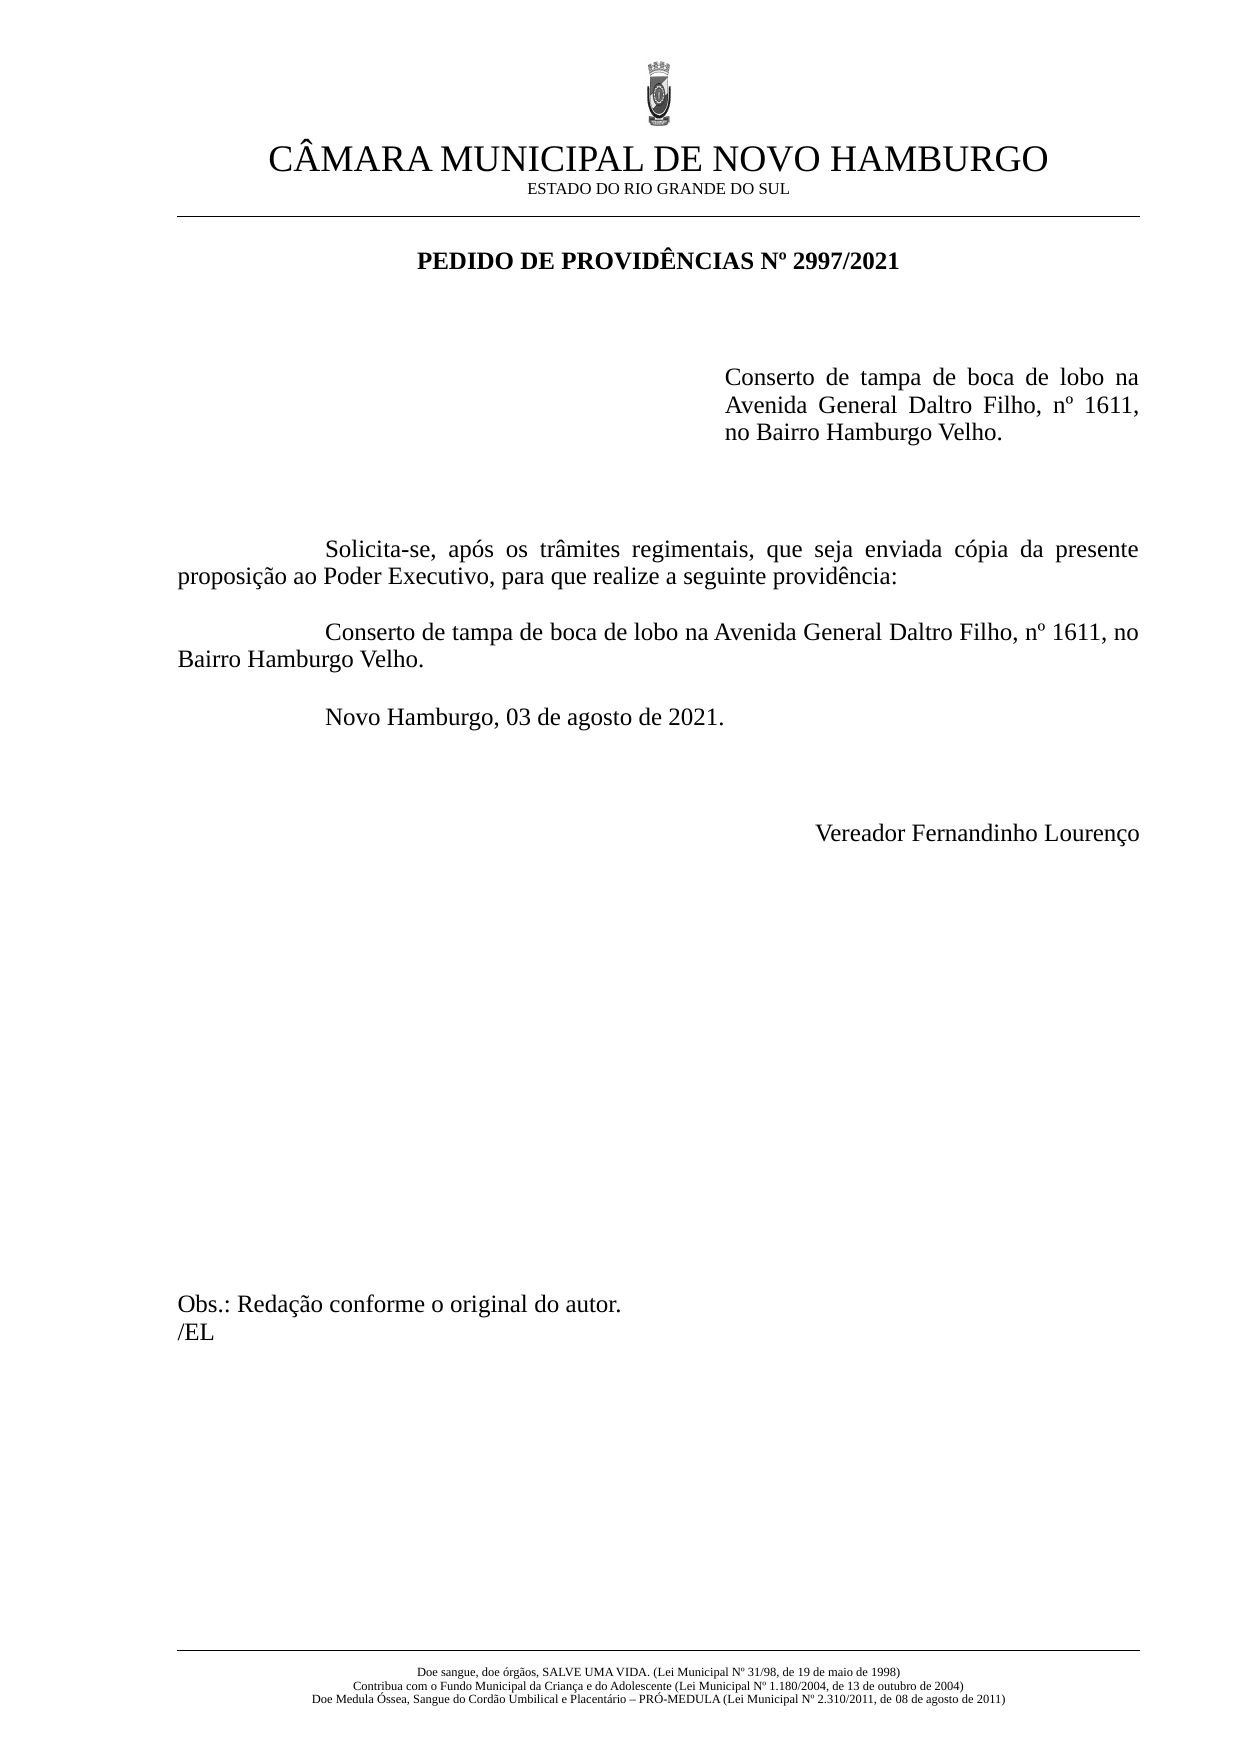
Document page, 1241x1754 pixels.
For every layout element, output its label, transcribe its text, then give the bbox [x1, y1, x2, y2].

text Novo Hamburgo, 03 de agosto de 2021. [177, 703, 1140, 730]
text /EL [177, 1318, 1140, 1345]
text Solicita-se, após os trâmites regimentais, que seja enviada cópia da presente proposição ao Poder Executivo, para que realize a seguinte providência: [177, 535, 1140, 590]
list Conserto de tampa de boca de lobo na Avenida General Daltro Filho, nº 1611, no Bairro Hamburgo Velho. [687, 363, 1140, 446]
list Conserto de tampa de boca de lobo na Avenida General Daltro Filho, nº 1611, no Bairro Hamburgo Velho. [177, 618, 1140, 673]
text PEDIDO DE PROVIDÊNCIAS Nº 2997/2021 [177, 247, 1140, 274]
text Vereador Fernandinho Lourenço [649, 819, 1140, 847]
text Obs.: Redação conforme o original do autor. [177, 1290, 1140, 1318]
